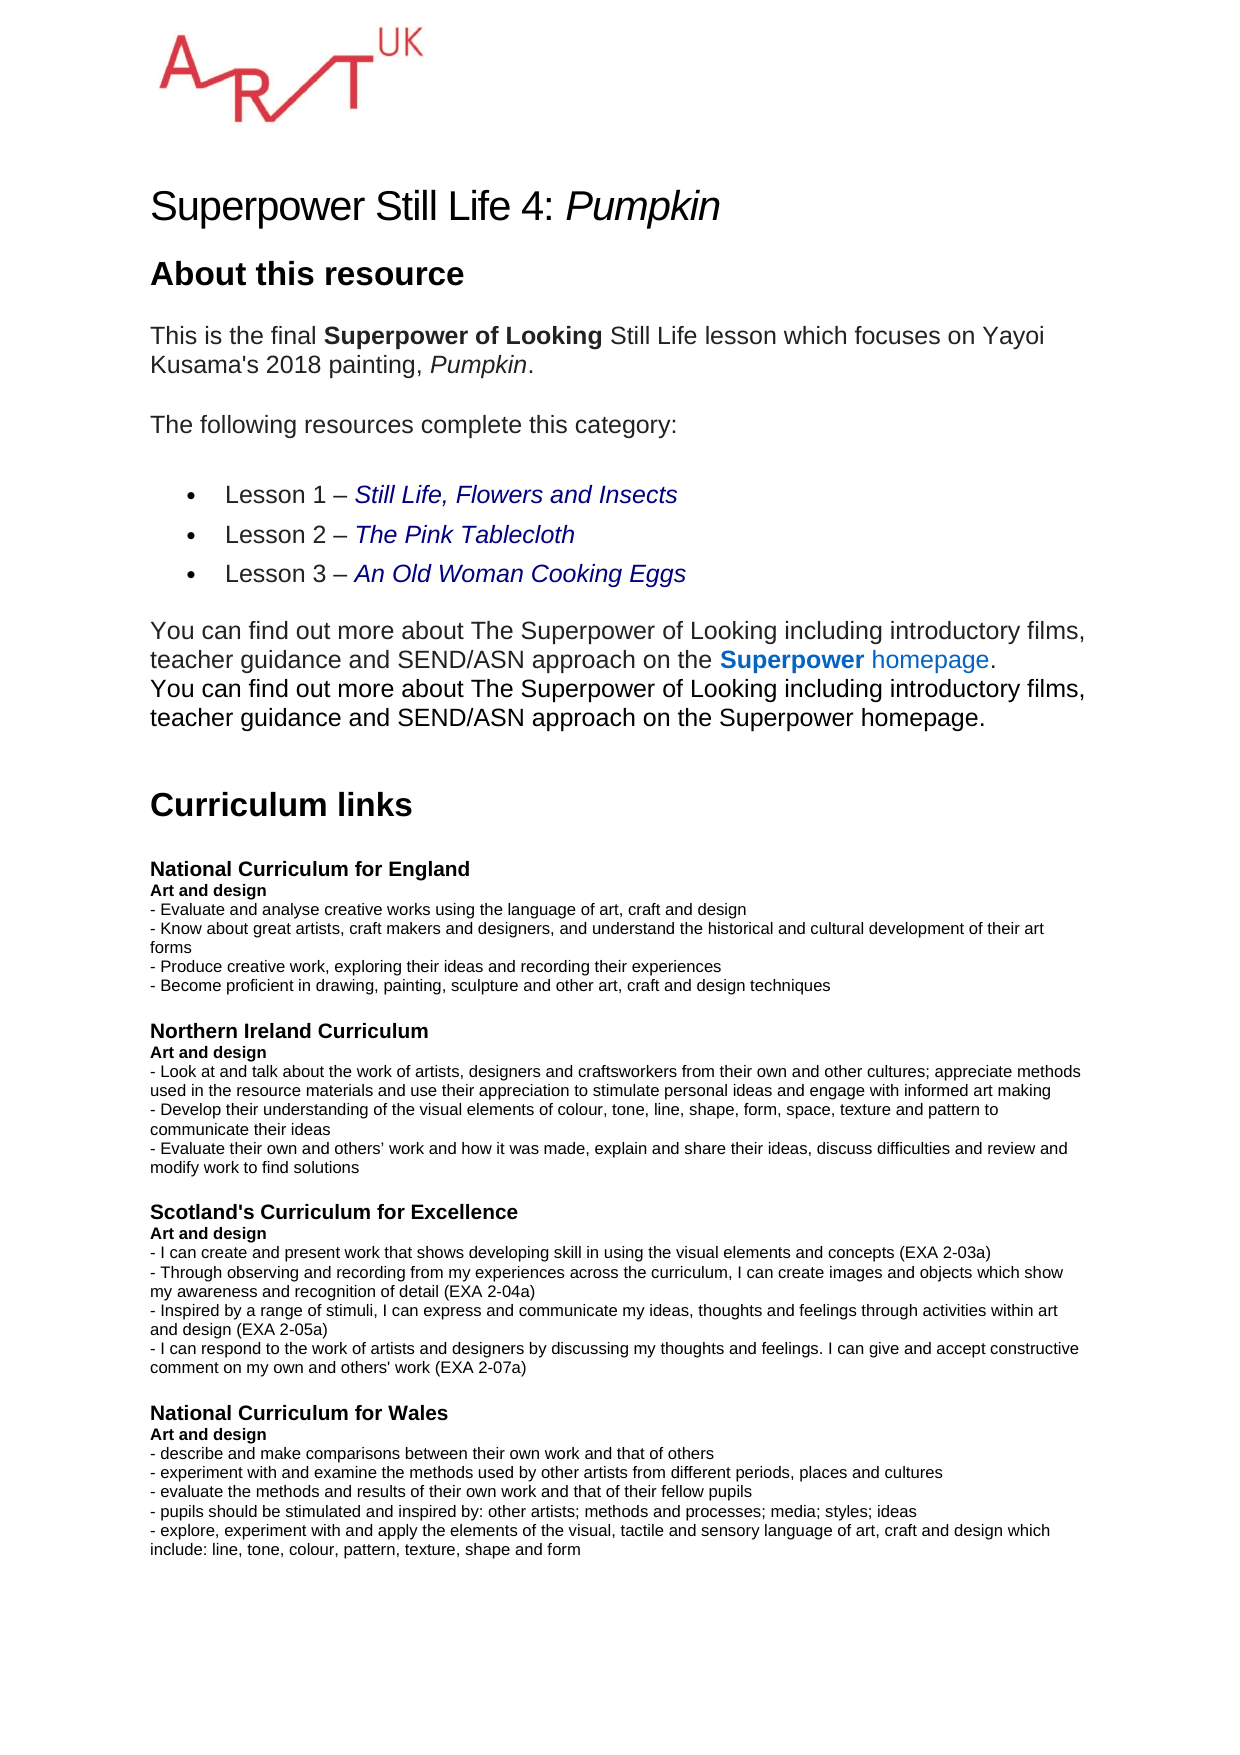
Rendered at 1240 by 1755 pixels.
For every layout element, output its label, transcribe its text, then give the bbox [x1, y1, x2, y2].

text Art and design [150, 880, 1089, 899]
list Lesson 1 – Still Life, Flowers and Insects [187, 481, 1089, 509]
list Lesson 3 – An Old Woman Cooking Eggs [187, 559, 1089, 588]
text - describe and make comparisons between their own work and that of others [150, 1444, 1089, 1463]
text The following resources complete this category: [150, 410, 1089, 439]
text - I can respond to the work of artists and designers by discussing my thoughts and feelings. I can give and accept constructive comment on my own and others' work (EXA 2-07a) [150, 1339, 1089, 1377]
text - Inspired by a range of stimuli, I can express and communicate my ideas, thoughts and feelings through activities within art and design (EXA 2-05a) [150, 1301, 1089, 1339]
text - explore, experiment with and apply the elements of the visual, tactile and sensory language of art, craft and design which include: line, tone, colour, pattern, texture, shape and form [150, 1521, 1089, 1559]
subtitle Curriculum links [150, 785, 1089, 823]
text - Become proficient in drawing, painting, sculpture and other art, craft and design techniques [150, 976, 1089, 995]
text Art and design [150, 1425, 1089, 1444]
text You can find out more about The Superpower of Looking including introductory films, teacher guidance and SEND/ASN approach on the Superpower homepage. [150, 616, 1089, 674]
subtitle About this resource [150, 254, 1089, 293]
text - pupils should be stimulated and inspired by: other artists; methods and processes; media; styles; ideas [150, 1501, 1089, 1521]
text - evaluate the methods and results of their own work and that of their fellow pupils [150, 1482, 1089, 1501]
text - Evaluate their own and others’ work and how it was made, explain and share their ideas, discuss difficulties and review and modify work to find solutions [150, 1138, 1089, 1177]
text You can find out more about The Superpower of Looking including introductory films, teacher guidance and SEND/ASN approach on the Superpower homepage. [150, 674, 1089, 731]
text This is the final Superpower of Looking Still Life lesson which focuses on Yayoi Kusama's 2018 painting, Pumpkin. [150, 321, 1089, 379]
text - Develop their understanding of the visual elements of colour, tone, line, shape, form, space, texture and pattern to communicate their ideas [150, 1100, 1089, 1138]
text - Look at and talk about the work of artists, designers and craftsworkers from their own and other cultures; appreciate methods used in the resource materials and use their appreciation to stimulate personal ideas and engage with informed art making [150, 1062, 1089, 1100]
subtitle Scotland's Curriculum for Excellence [150, 1200, 1089, 1224]
text - Produce creative work, exploring their ideas and recording their experiences [150, 957, 1089, 976]
subtitle Superpower Still Life 4: Pumpkin [150, 181, 1089, 229]
text Art and design [150, 1043, 1089, 1062]
subtitle National Curriculum for Wales [150, 1401, 1089, 1425]
text Art and design [150, 1224, 1089, 1243]
text - I can create and present work that shows developing skill in using the visual elements and concepts (EXA 2-03a) [150, 1243, 1089, 1262]
text - Evaluate and analyse creative works using the language of art, craft and design [150, 899, 1089, 919]
subtitle Northern Ireland Curriculum [150, 1019, 1089, 1043]
subtitle National Curriculum for England [150, 856, 1089, 880]
text - Through observing and recording from my experiences across the curriculum, I can create images and objects which show my awareness and recognition of detail (EXA 2-04a) [150, 1262, 1089, 1301]
list Lesson 2 – The Pink Tablecloth [187, 520, 1089, 548]
text - Know about great artists, craft makers and designers, and understand the historical and cultural development of their art forms [150, 919, 1089, 957]
text - experiment with and examine the methods used by other artists from different periods, places and cultures [150, 1463, 1089, 1482]
